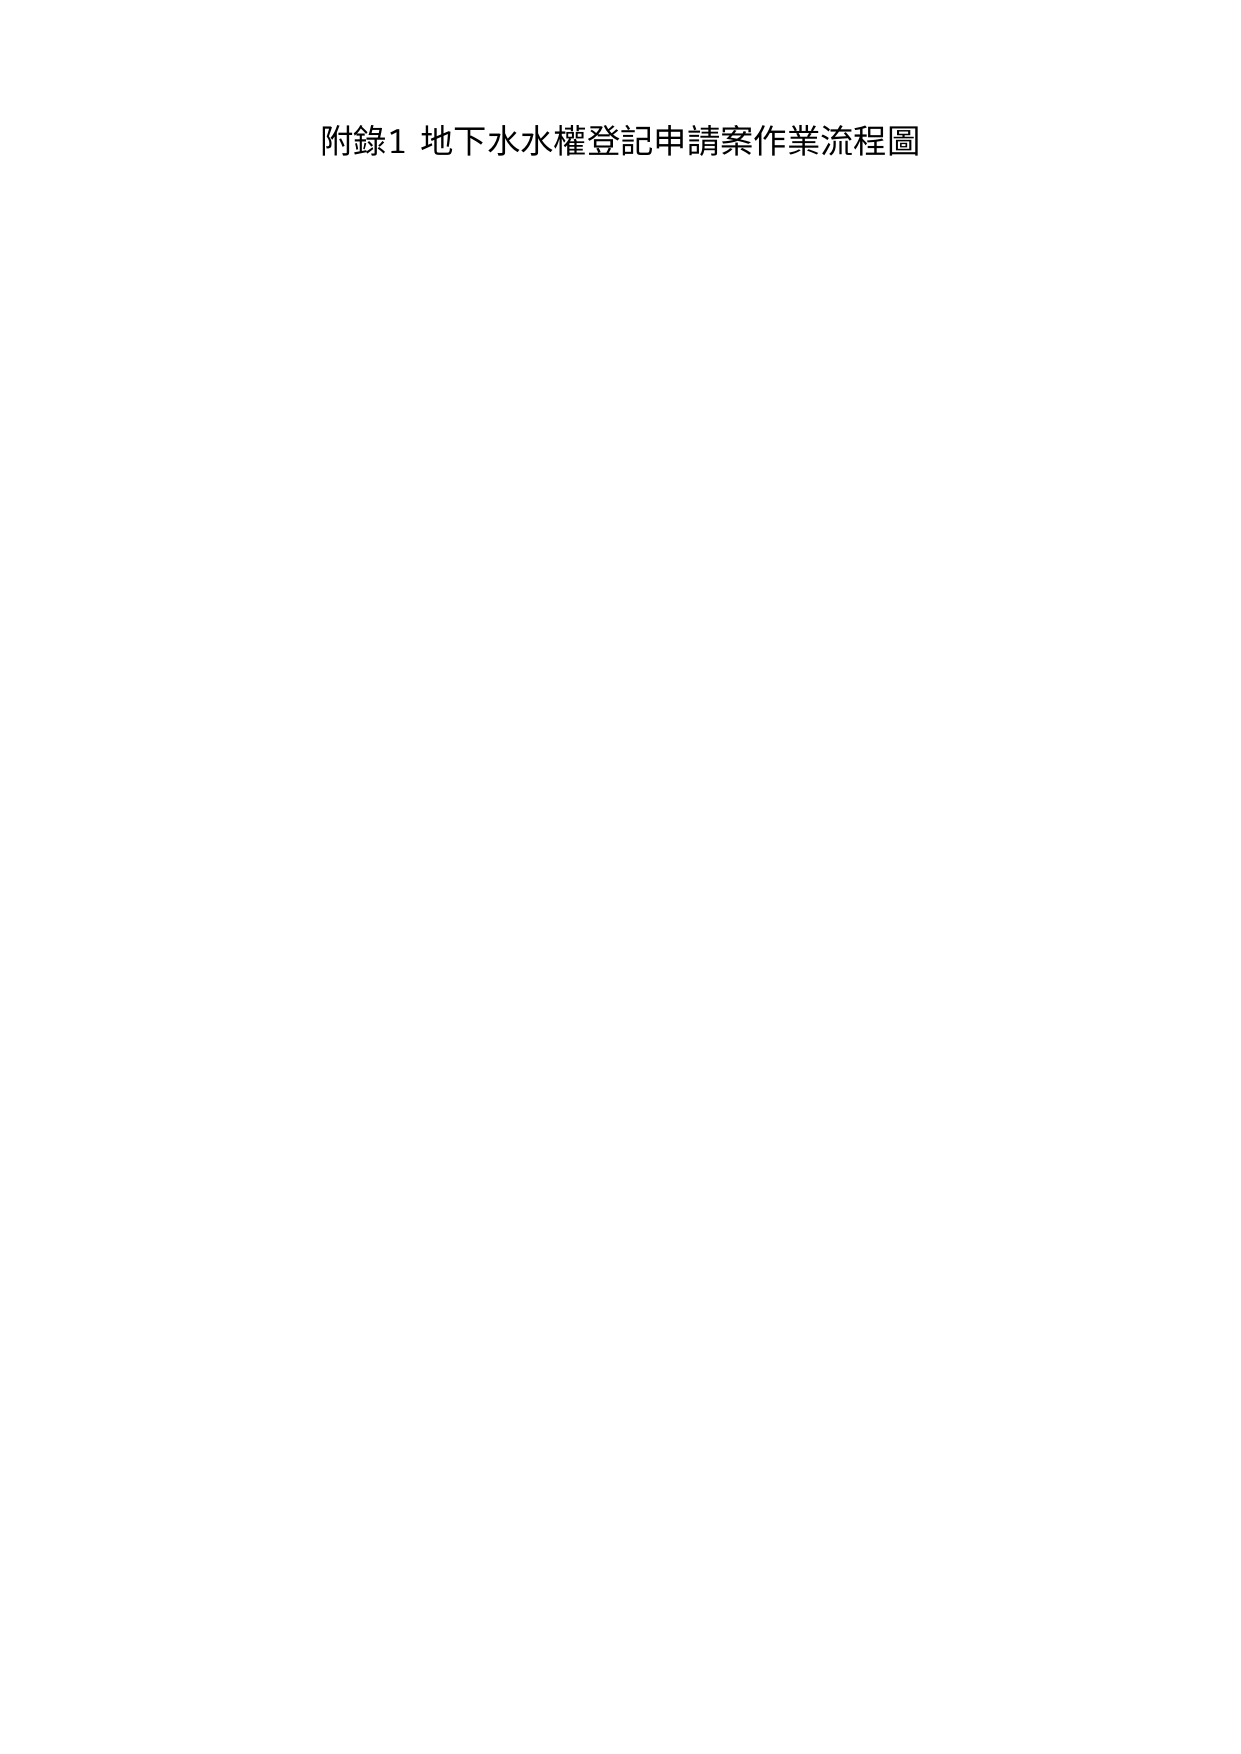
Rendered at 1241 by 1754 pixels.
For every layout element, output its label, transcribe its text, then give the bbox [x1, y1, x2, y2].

subtitle 地下水水權登記申請案作業流程圖 [75, 114, 1165, 163]
